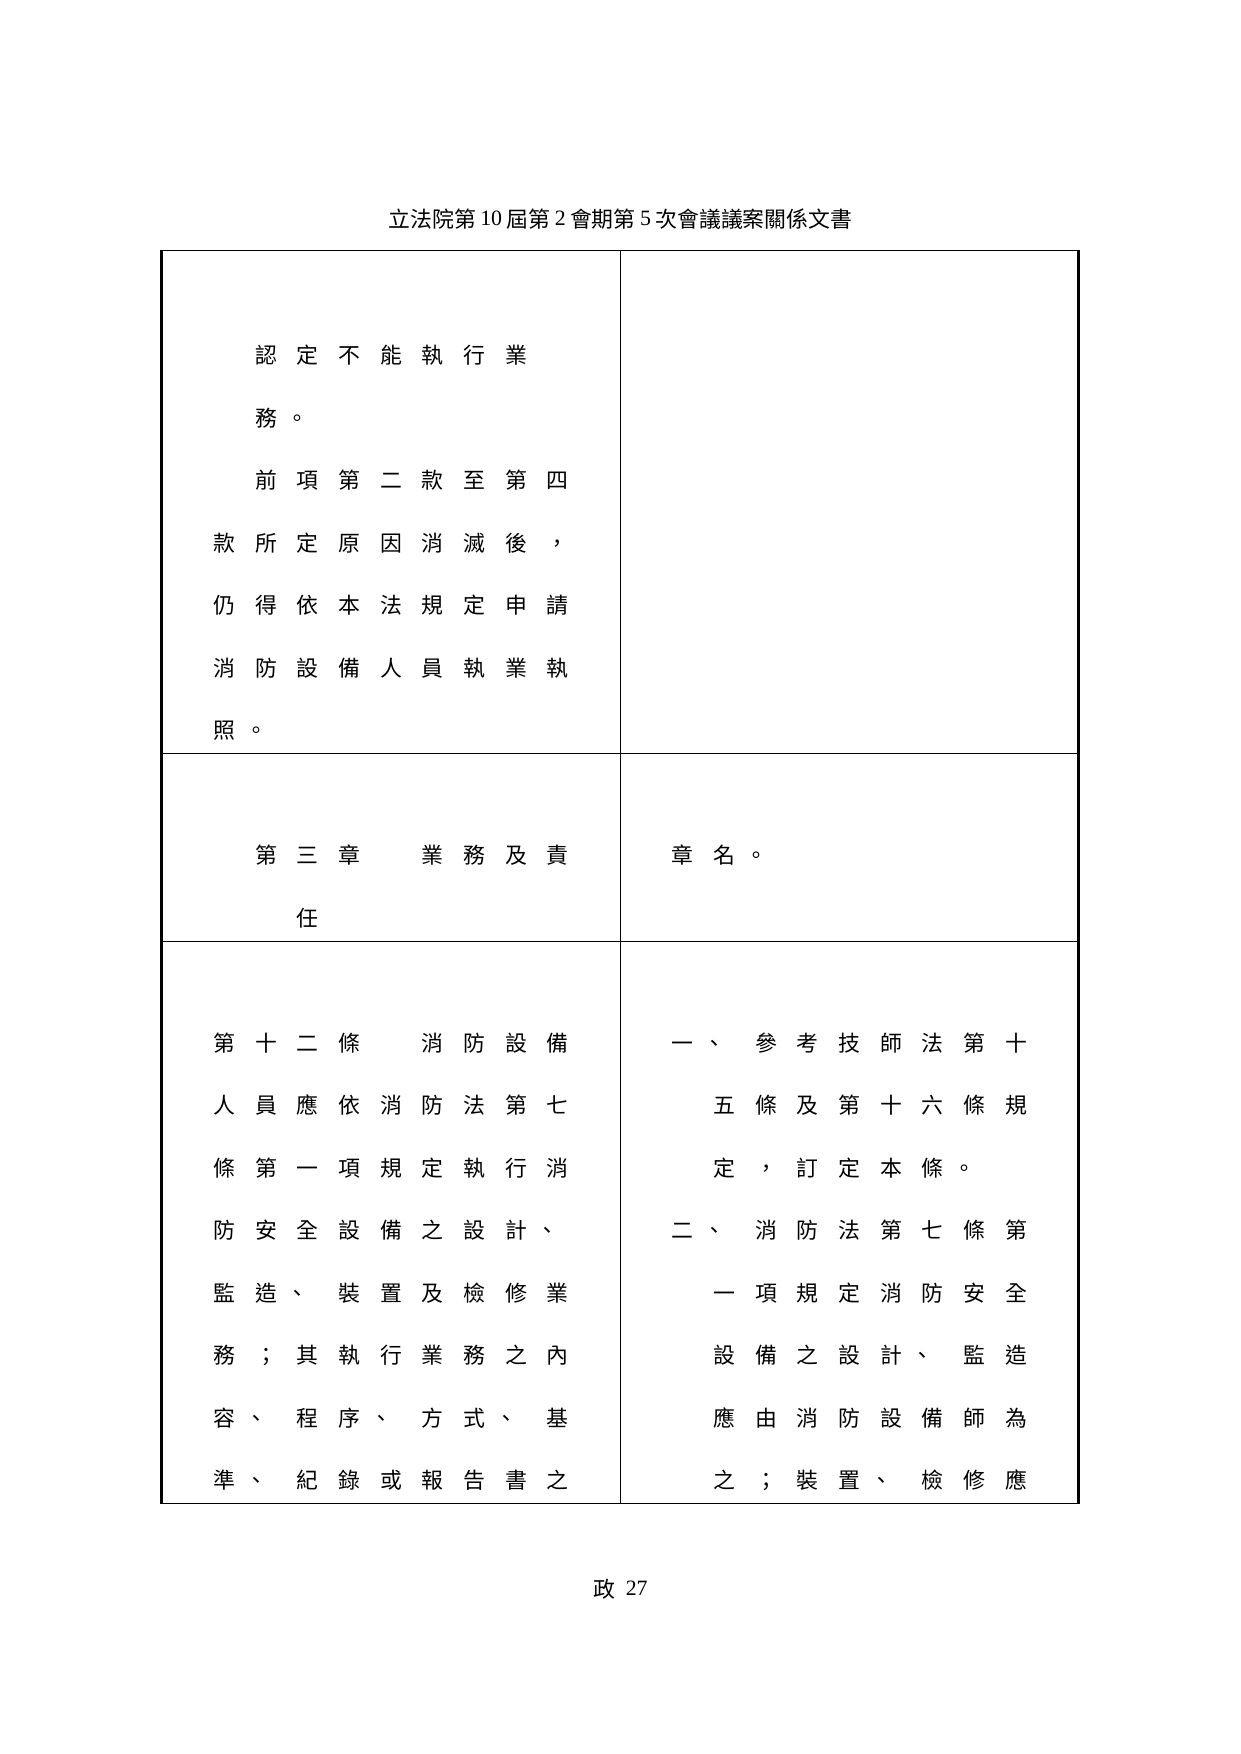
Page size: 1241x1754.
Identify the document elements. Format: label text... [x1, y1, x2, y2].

table_cell [621, 251, 1077, 753]
table_cell 章名。 [621, 754, 1077, 941]
table_cell 第十二條 消防設備人員應依消防法第七條第一項規定執行消防安全設備之設計、監造、裝置及檢修業務；其執行業務之內容、程序、方式、基準、紀錄或報告書之 [163, 942, 620, 1503]
table_cell 一、參考技師法第十五條及第十六條規定，訂定本條。 二、消防法第七條第一項規定消防安全設備之設計、監造應由消防設備師為之；裝置、檢修應 [621, 942, 1077, 1503]
table_cell 認定不能執行業務。 前項第二款至第四款所定原因消滅後，仍得依本法規定申請消防設備人員執業執照。 [163, 251, 620, 753]
table_cell 第三章 業務及責任 [163, 754, 620, 941]
